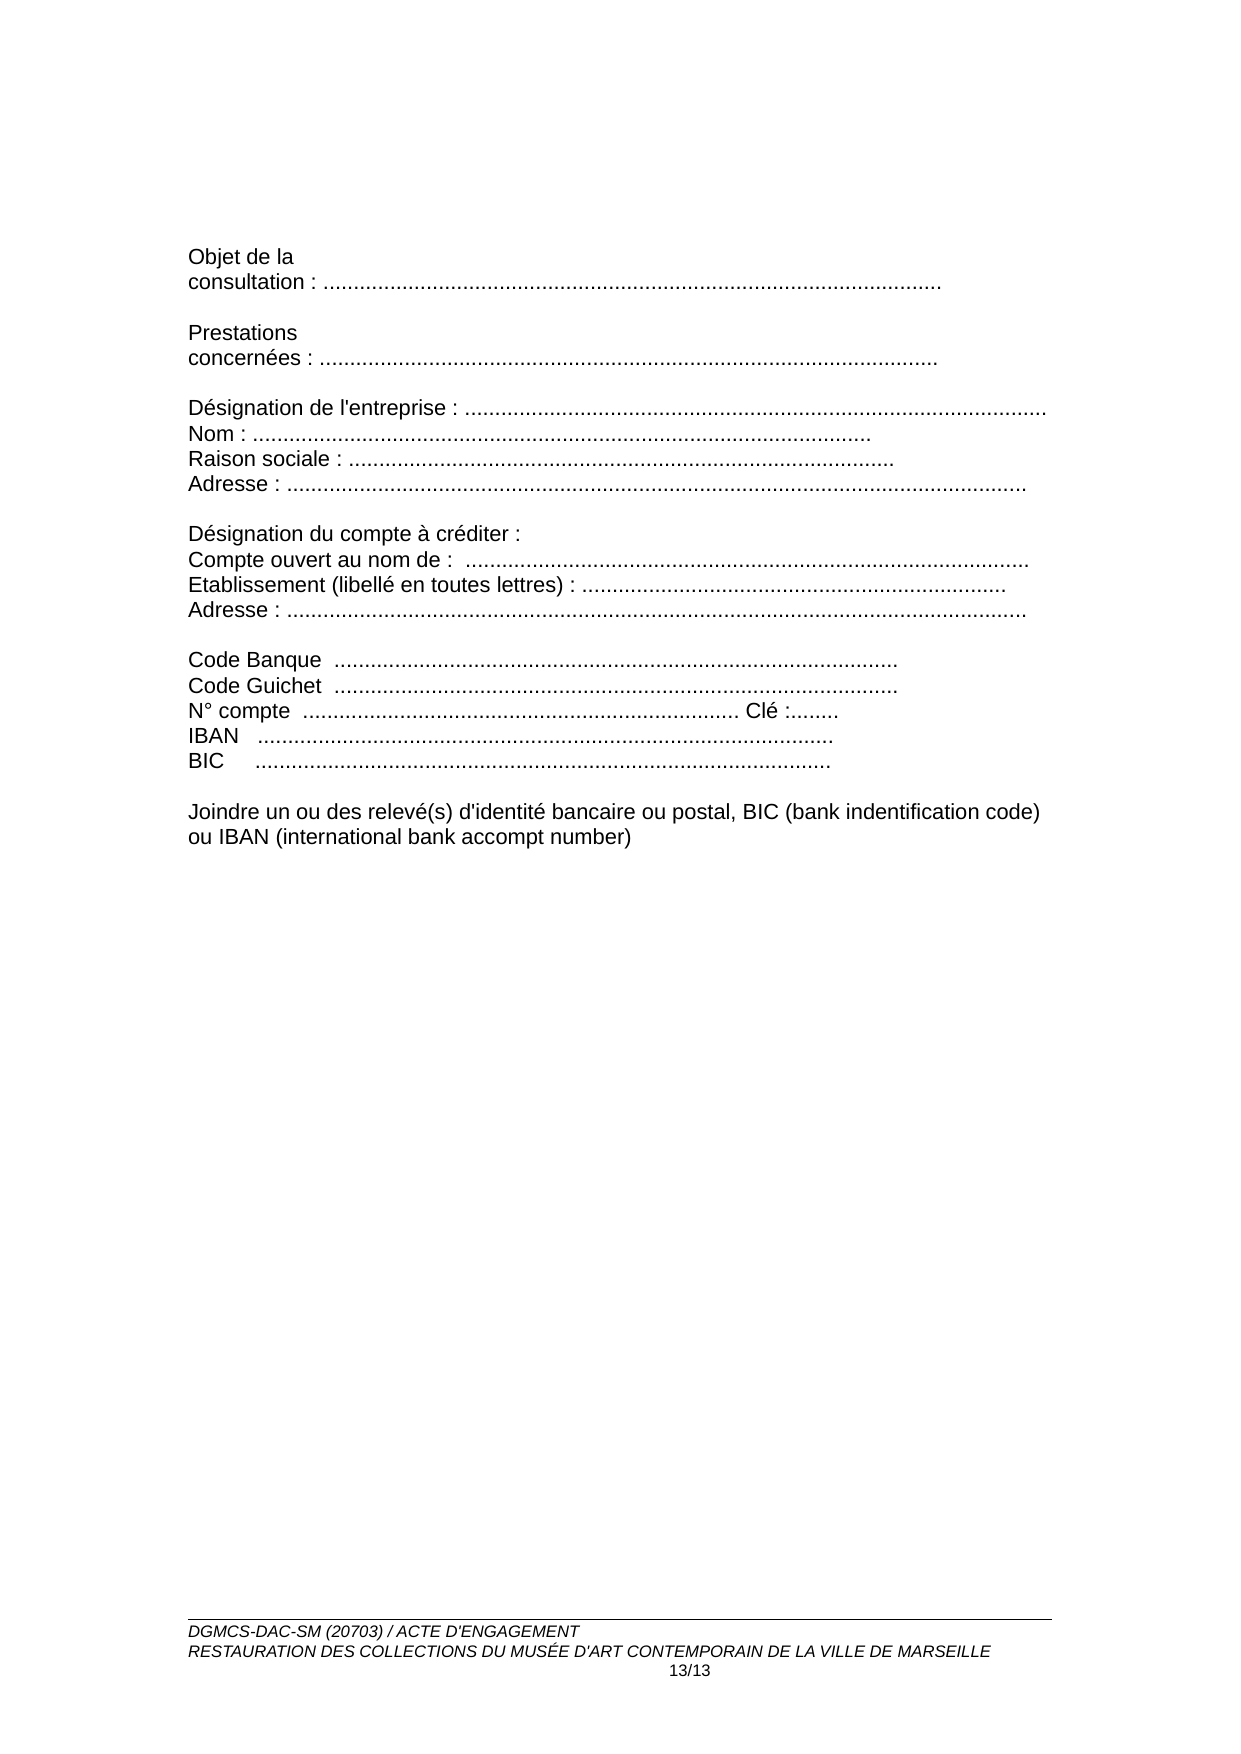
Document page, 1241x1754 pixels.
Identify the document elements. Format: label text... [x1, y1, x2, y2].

text IBAN ............................................................................................... [188, 723, 1052, 748]
text Code Banque ............................................................................................. [188, 647, 1052, 672]
text Code Guichet ............................................................................................. [188, 672, 1052, 698]
text Objet de la consultation : ...................................................................................................... [188, 244, 1052, 294]
text Prestations concernées : ...................................................................................................... [188, 319, 1052, 370]
text Compte ouvert au nom de : ............................................................................................. [188, 546, 1052, 572]
text Raison sociale : .......................................................................................... [188, 446, 1052, 471]
text Etablissement (libellé en toutes lettres) : ...................................................................... [188, 572, 1052, 597]
text Nom : ...................................................................................................... [188, 420, 1052, 446]
text BIC ............................................................................................... [188, 748, 1052, 773]
text N° compte ........................................................................ Clé :........ [188, 698, 1052, 723]
text Adresse : .......................................................................................................................... [188, 597, 1052, 622]
text Adresse : .......................................................................................................................... [188, 471, 1052, 496]
text Désignation du compte à créditer : [188, 521, 1052, 546]
text Joindre un ou des relevé(s) d'identité bancaire ou postal, BIC (bank indentification code) ou IBAN (international bank accompt number) [188, 798, 1052, 849]
text Désignation de l'entreprise : ................................................................................................ [188, 395, 1052, 420]
